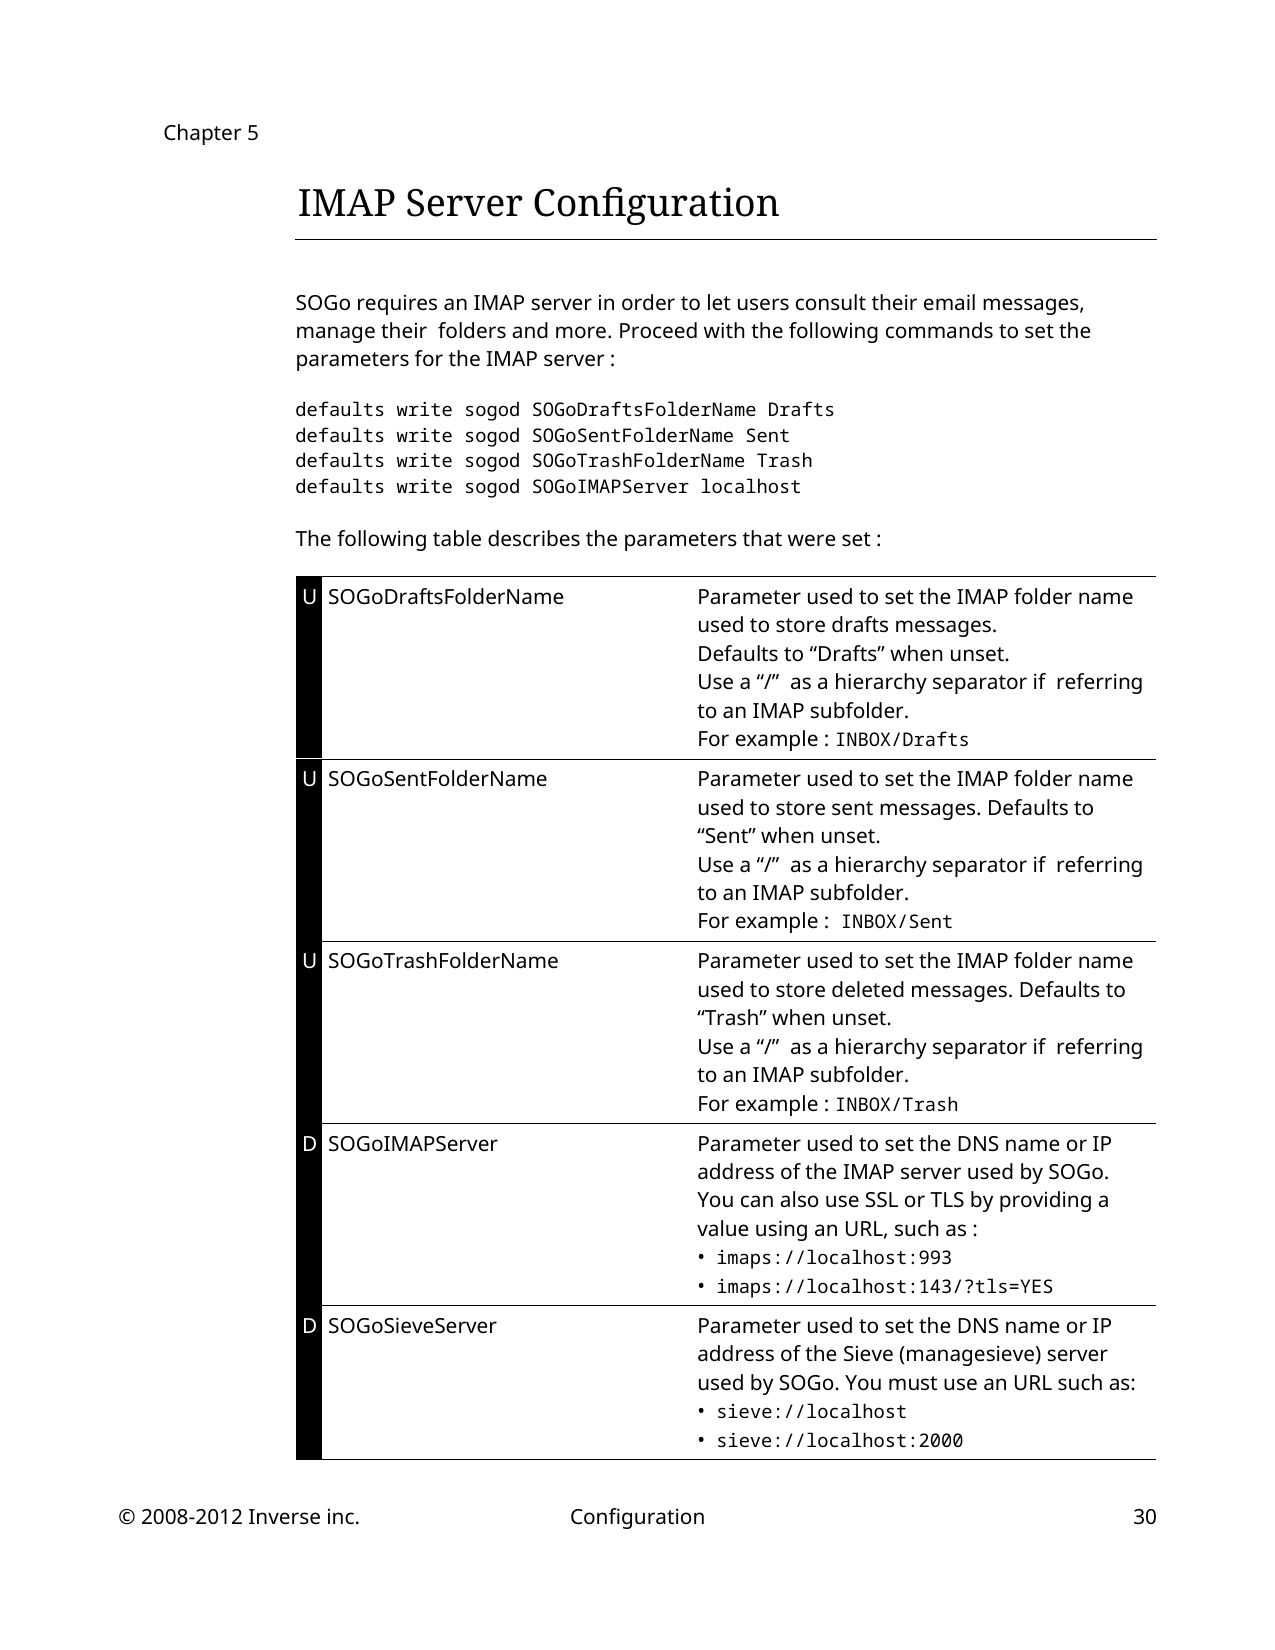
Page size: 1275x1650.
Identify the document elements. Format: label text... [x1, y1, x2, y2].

text defaults write sogod SOGoTrashFolderName Trash [295, 448, 1157, 473]
table_cell SOGoIMAPServer [322, 1124, 691, 1305]
text defaults write sogod SOGoSentFolderName Sent [295, 422, 1157, 448]
table_header U [296, 577, 322, 758]
text SOGo requires an IMAP server in order to let users consult their email messages, manage their folders and more. Proceed with the following commands to set the parameters for the IMAP server : [295, 288, 1157, 373]
text The following table describes the parameters that were set : [295, 524, 1157, 553]
table_cell U [296, 760, 322, 941]
table_cell D [296, 1124, 322, 1305]
table_header SOGoDraftsFolderName [322, 577, 691, 758]
table_cell D [296, 1306, 322, 1459]
subtitle IMAP Server Configuration [295, 176, 1157, 239]
table_cell Parameter used to set the DNS name or IP address of the IMAP server used by SOGo. You can also use SSL or TLS by providing a value using an URL, such as : • imaps://localhost:993 • imaps://localhost:143/?tls=YES [691, 1124, 1156, 1305]
table_cell SOGoSentFolderName [322, 760, 691, 941]
table_cell SOGoSieveServer [322, 1306, 691, 1459]
table_header Parameter used to set the IMAP folder name used to store drafts messages. Defaults to “Drafts” when unset. Use a “/” as a hierarchy separator if referring to an IMAP subfolder. For example : INBOX/Drafts [691, 577, 1156, 758]
table_cell Parameter used to set the DNS name or IP address of the Sieve (managesieve) server used by SOGo. You must use an URL such as: • sieve://localhost • sieve://localhost:2000 [691, 1306, 1156, 1459]
text defaults write sogod SOGoDraftsFolderName Drafts [295, 397, 1157, 422]
table_cell SOGoTrashFolderName [322, 942, 691, 1123]
table_cell Parameter used to set the IMAP folder name used to store sent messages. Defaults to “Sent” when unset. Use a “/” as a hierarchy separator if referring to an IMAP subfolder. For example : INBOX/Sent [691, 760, 1156, 941]
table_cell U [296, 942, 322, 1123]
text defaults write sogod SOGoIMAPServer localhost [295, 473, 1157, 499]
table_cell Parameter used to set the IMAP folder name used to store deleted messages. Defaults to “Trash” when unset. Use a “/” as a hierarchy separator if referring to an IMAP subfolder. For example : INBOX/Trash [691, 942, 1156, 1123]
